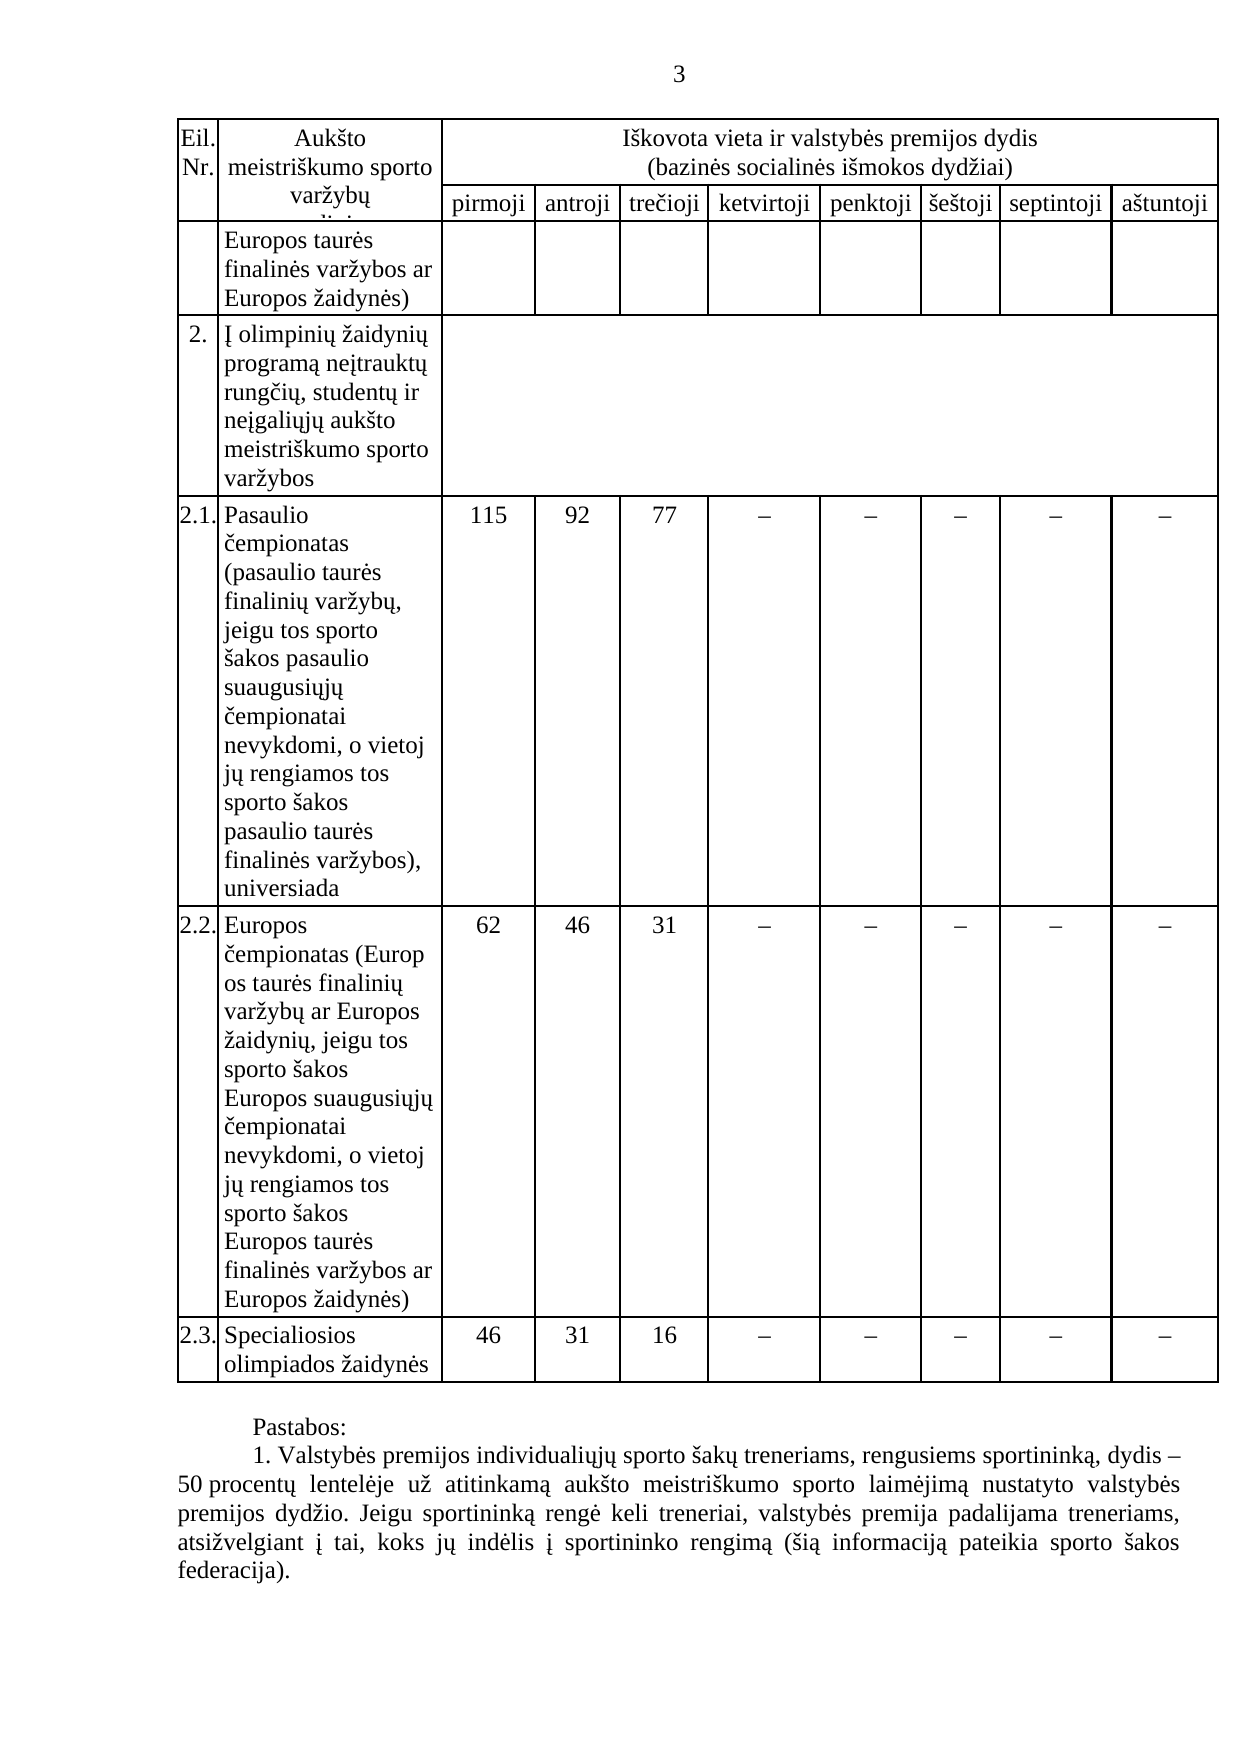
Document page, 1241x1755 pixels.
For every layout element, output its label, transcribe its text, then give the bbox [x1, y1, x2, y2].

table_cell – [922, 1318, 999, 1381]
table_cell [443, 222, 534, 314]
table_cell [1001, 222, 1110, 314]
table_cell 2.3. [179, 1318, 217, 1381]
table_header Iškovota vieta ir valstybės premijos dydis (bazinės socialinės išmokos dydžiai) [443, 120, 1217, 183]
table_cell 2.1. [179, 497, 217, 905]
table_cell Specialiosios olimpiados žaidynės [219, 1318, 441, 1381]
table_cell [179, 222, 217, 314]
table_cell [443, 316, 1217, 495]
text Pastabos: [177, 1412, 1181, 1441]
table_cell [709, 222, 819, 314]
table_cell – [1001, 497, 1110, 905]
table_cell [536, 222, 619, 314]
table_cell Europos čempionatas (Europos taurės finalinių varžybų ar Europos žaidynių, jeigu tos sporto šakos Europos suaugusiųjų čempionatai nevykdomi, o vietoj jų rengiamos tos sporto šakos Europos taurės finalinės varžybos ar Europos žaidynės) [219, 907, 441, 1316]
table_cell penktoji [821, 186, 920, 220]
table_cell – [1113, 497, 1217, 905]
table_cell Į olimpinių žaidynių programą neįtrauktų rungčių, studentų ir neįgaliųjų aukšto meistriškumo sporto varžybos [219, 316, 441, 495]
table_cell 46 [536, 907, 619, 1316]
table_cell [821, 222, 920, 314]
table_cell Pasaulio čempionatas (pasaulio taurės finalinių varžybų, jeigu tos sporto šakos pasaulio suaugusiųjų čempionatai nevykdomi, o vietoj jų rengiamos tos sporto šakos pasaulio taurės finalinės varžybos), universiada [219, 497, 441, 905]
table_cell 31 [536, 1318, 619, 1381]
table_cell – [821, 1318, 920, 1381]
table_cell 92 [536, 497, 619, 905]
table_cell – [922, 497, 999, 905]
table_cell 16 [621, 1318, 707, 1381]
table_header Eil. Nr. [179, 120, 217, 220]
table_cell aštuntoji [1113, 186, 1217, 220]
table_cell [922, 222, 999, 314]
table_cell antroji [536, 186, 619, 220]
table_cell Europos čempionatas (Europos taurės finalinių varžybų ar Europos žaidynių, jeigu tos sporto šakos Europos suaugusiųjų čempionatai nevykdomi, o vietoj jų rengiamos tos sporto šakos Europos taurės finalinės varžybos ar Europos žaidynės) [219, 222, 441, 314]
table_cell ketvirtoji [709, 186, 819, 220]
table_cell 77 [621, 497, 707, 905]
table_cell – [1113, 1318, 1217, 1381]
table_cell 2. [179, 316, 217, 495]
table_cell – [821, 907, 920, 1316]
table_cell – [821, 497, 920, 905]
table_cell – [1113, 907, 1217, 1316]
table_cell [621, 222, 707, 314]
table_cell 115 [443, 497, 534, 905]
table_cell 62 [443, 907, 534, 1316]
table_cell – [1001, 1318, 1110, 1381]
table_cell šeštoji [922, 186, 999, 220]
text 1. Valstybės premijos individualiųjų sporto šakų treneriams, rengusiems sportininką, dydis – 50 procentų lentelėje už atitinkamą aukšto meistriškumo sporto laimėjimą nustatyto valstybės premijos dydžio. Jeigu sportininką rengė keli treneriai, valstybės premija padalijama treneriams, atsižvelgiant į tai, koks jų indėlis į sportininko rengimą (šią informaciją pateikia sporto šakos federacija). [177, 1441, 1181, 1584]
table_cell pirmoji [443, 186, 534, 220]
table_cell – [1001, 907, 1110, 1316]
table_cell – [709, 497, 819, 905]
table_cell 31 [621, 907, 707, 1316]
table_cell – [922, 907, 999, 1316]
table_cell [1113, 222, 1217, 314]
table_cell trečioji [621, 186, 707, 220]
table_cell 46 [443, 1318, 534, 1381]
table_header Aukšto meistriškumo sporto varžybų pavadinimas [219, 120, 441, 220]
table_cell septintoji [1001, 186, 1110, 220]
table_cell 2.2. [179, 907, 217, 1316]
table_cell – [709, 907, 819, 1316]
table_cell – [709, 1318, 819, 1381]
